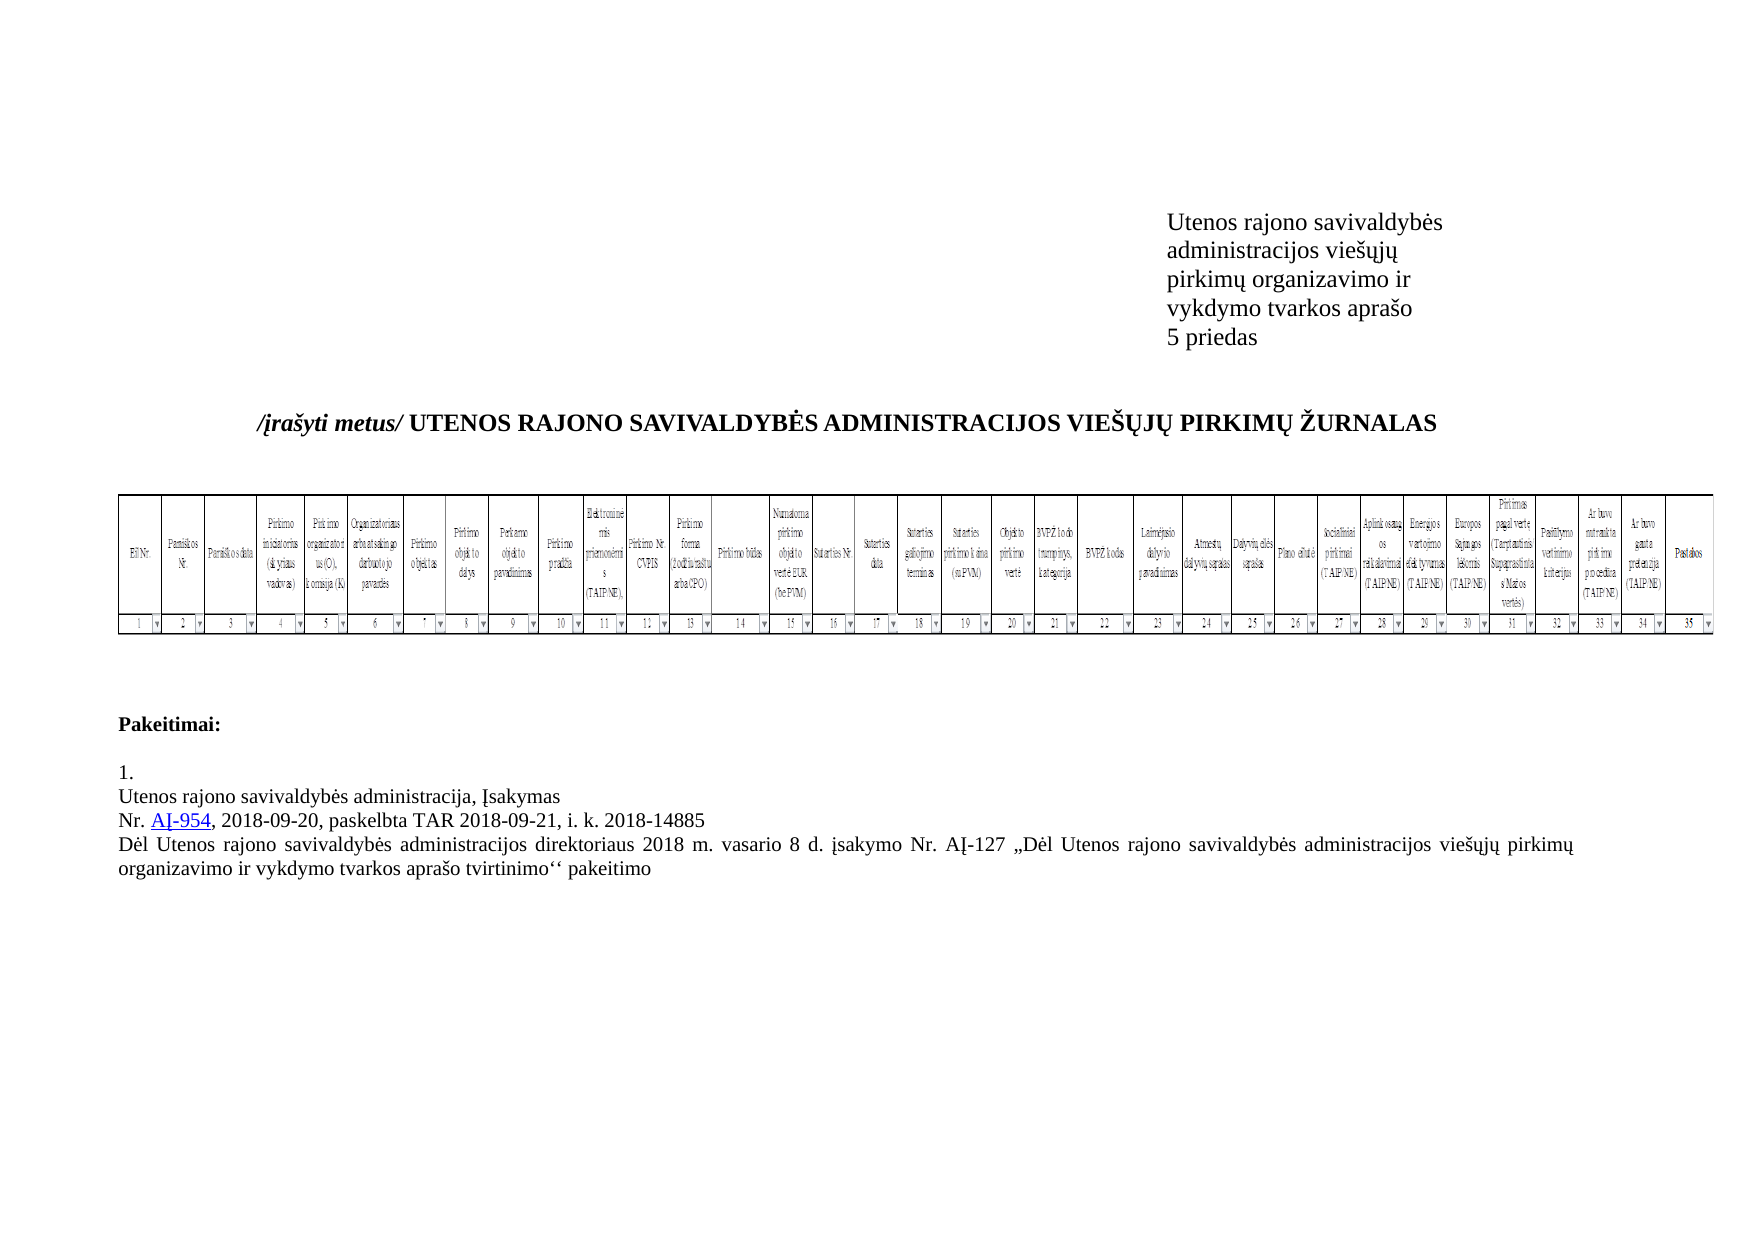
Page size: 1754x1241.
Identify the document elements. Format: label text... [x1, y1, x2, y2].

text vykdymo tvarkos aprašo [118, 293, 1577, 322]
text 1. [118, 760, 1577, 784]
text /įrašyti metus/ UTENOS RAJONO SAVIVALDYBĖS ADMINISTRACIJOS VIEŠŲJŲ PIRKIMŲ ŽURNALAS [118, 408, 1577, 437]
text pirkimų organizavimo ir [118, 264, 1577, 293]
text Utenos rajono savivaldybės administracija, Įsakymas [118, 784, 1577, 808]
text 5 priedas [118, 322, 1577, 350]
text Nr. AĮ-954, 2018-09-20, paskelbta TAR 2018-09-21, i. k. 2018-14885 [118, 808, 1577, 832]
text Utenos rajono savivaldybės [118, 207, 1577, 235]
text Pakeitimai: [118, 712, 1577, 736]
text administracijos viešųjų [118, 235, 1577, 264]
text Dėl Utenos rajono savivaldybės administracijos direktoriaus 2018 m. vasario 8 d. įsakymo Nr. AĮ-127 „Dėl Utenos rajono savivaldybės administracijos viešųjų pirkimų organizavimo ir vykdymo tvarkos aprašo tvirtinimo‘‘ pakeitimo [118, 832, 1577, 880]
